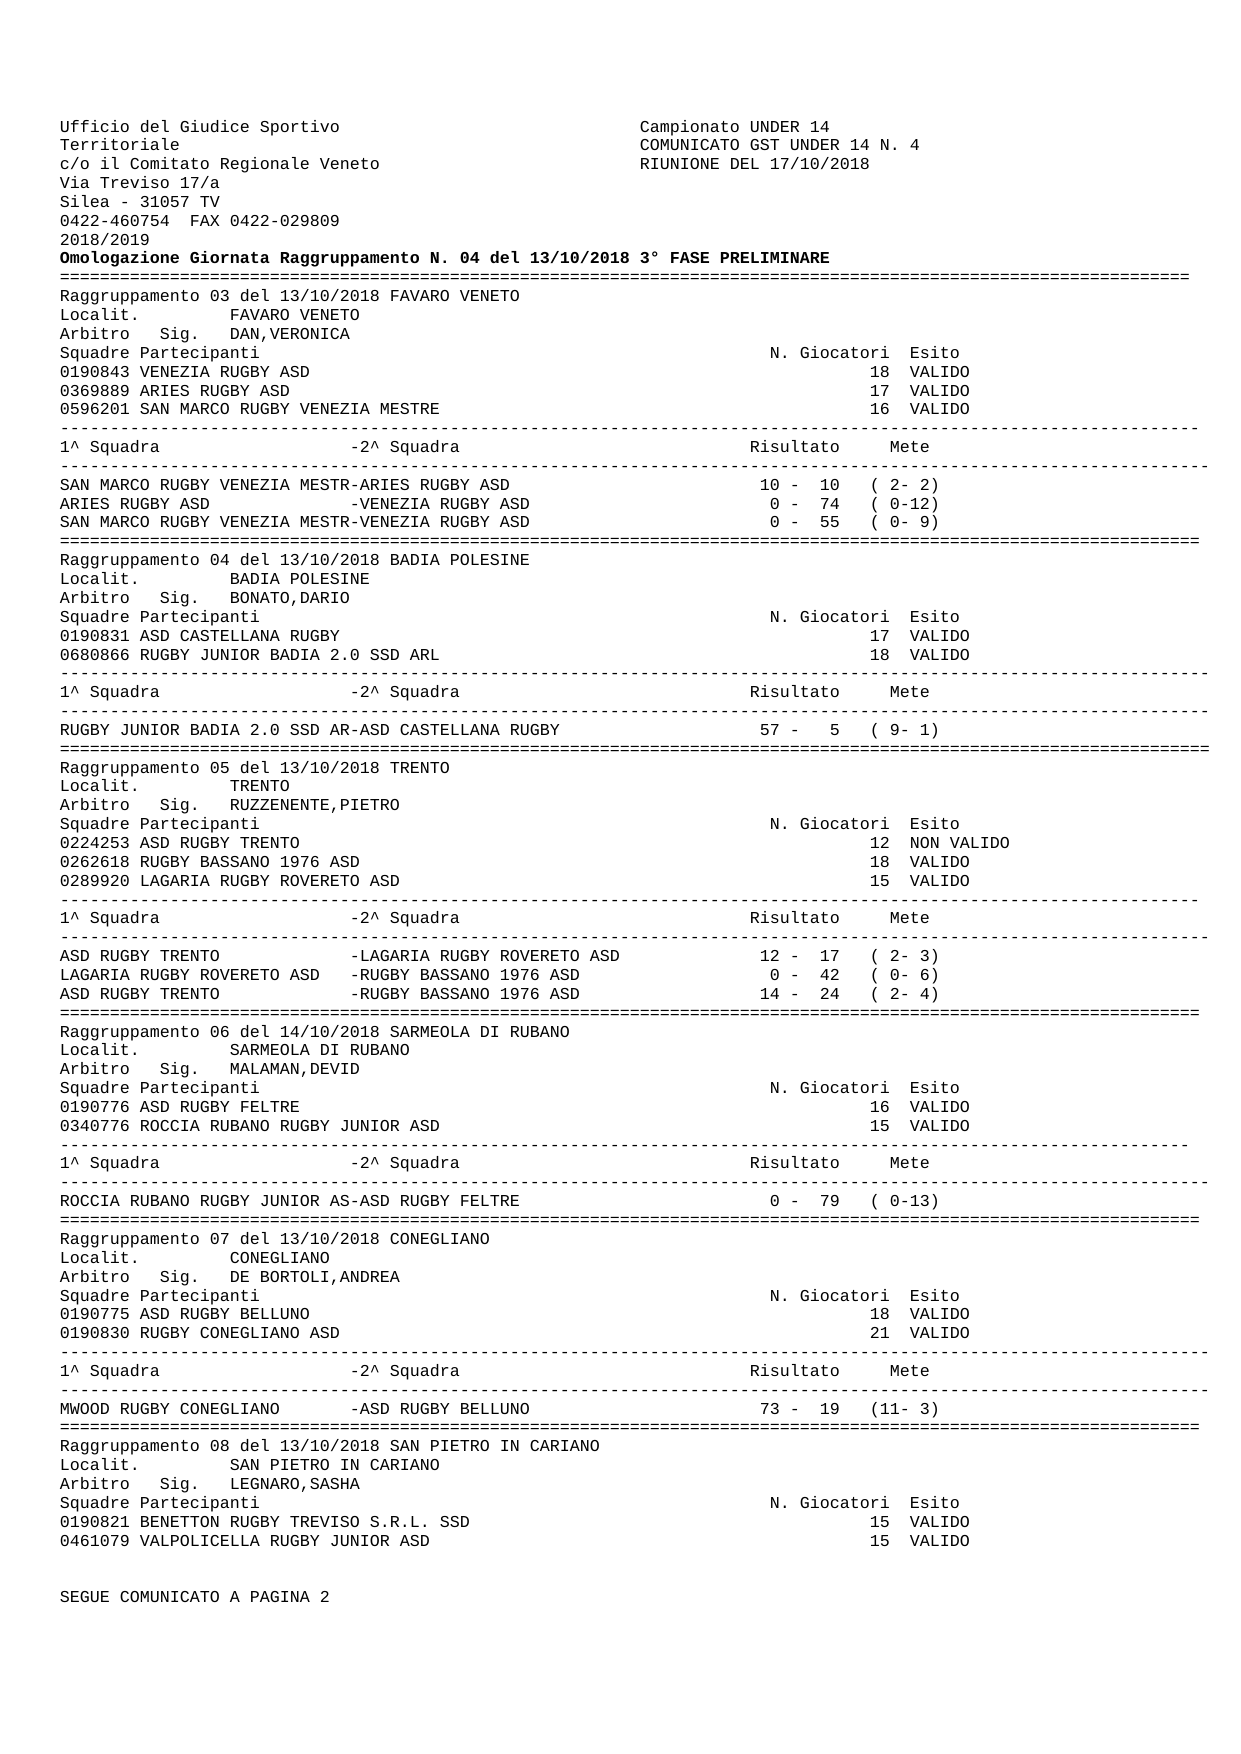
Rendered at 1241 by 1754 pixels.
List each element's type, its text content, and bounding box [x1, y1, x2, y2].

text 0422-460754 FAX 0422-029809 [59, 212, 1211, 231]
text 0596201 SAN MARCO RUGBY VENEZIA MESTRE 16 VALIDO [59, 401, 1211, 420]
text ================================================================================================================== [59, 1419, 1211, 1438]
text Localit. SARMEOLA DI RUBANO [59, 1042, 1211, 1061]
text Squadre Partecipanti N. Giocatori Esito [59, 608, 1211, 627]
text Squadre Partecipanti N. Giocatori Esito [59, 816, 1211, 834]
text 1^ Squadra -2^ Squadra Risultato Mete [59, 1155, 1211, 1174]
text ARIES RUGBY ASD -VENEZIA RUGBY ASD 0 - 74 ( 0-12) [59, 495, 1211, 514]
text 0190831 ASD CASTELLANA RUGBY 17 VALIDO [59, 627, 1211, 646]
text Raggruppamento 07 del 13/10/2018 CONEGLIANO [59, 1231, 1211, 1249]
text SAN MARCO RUGBY VENEZIA MESTR-ARIES RUGBY ASD 10 - 10 ( 2- 2) [59, 476, 1211, 495]
text 0190776 ASD RUGBY FELTRE 16 VALIDO [59, 1098, 1211, 1117]
text Arbitro Sig. MALAMAN,DEVID [59, 1061, 1211, 1080]
text 0190830 RUGBY CONEGLIANO ASD 21 VALIDO [59, 1325, 1211, 1344]
text ------------------------------------------------------------------------------------------------------------------ [59, 420, 1211, 439]
text ------------------------------------------------------------------------------------------------------------------ [59, 891, 1211, 910]
text Localit. TRENTO [59, 778, 1211, 797]
text 0224253 ASD RUGBY TRENTO 12 NON VALIDO [59, 834, 1211, 853]
text Raggruppamento 08 del 13/10/2018 SAN PIETRO IN CARIANO [59, 1438, 1211, 1457]
text ------------------------------------------------------------------------------------------------------------------- [59, 665, 1211, 684]
text ------------------------------------------------------------------------------------------------------------------- [59, 703, 1211, 721]
text Via Treviso 17/a [59, 175, 1211, 193]
text 1^ Squadra -2^ Squadra Risultato Mete [59, 910, 1211, 929]
text ================================================================================================================== [59, 1004, 1211, 1023]
text ------------------------------------------------------------------------------------------------------------------- [59, 929, 1211, 948]
text Raggruppamento 06 del 14/10/2018 SARMEOLA DI RUBANO [59, 1023, 1211, 1042]
text 0190821 BENETTON RUGBY TREVISO S.R.L. SSD 15 VALIDO [59, 1513, 1211, 1532]
text Arbitro Sig. DE BORTOLI,ANDREA [59, 1268, 1211, 1287]
text SAN MARCO RUGBY VENEZIA MESTR-VENEZIA RUGBY ASD 0 - 55 ( 0- 9) [59, 514, 1211, 533]
text 1^ Squadra -2^ Squadra Risultato Mete [59, 684, 1211, 703]
text 0190843 VENEZIA RUGBY ASD 18 VALIDO [59, 363, 1211, 382]
text Raggruppamento 04 del 13/10/2018 BADIA POLESINE [59, 552, 1211, 571]
text ------------------------------------------------------------------------------------------------------------------- [59, 1381, 1211, 1400]
text SEGUE COMUNICATO A PAGINA 2 [59, 1589, 1211, 1608]
text 0461079 VALPOLICELLA RUGBY JUNIOR ASD 15 VALIDO [59, 1532, 1211, 1551]
text 1^ Squadra -2^ Squadra Risultato Mete [59, 439, 1211, 457]
text ================================================================================================================= [59, 269, 1211, 288]
text MWOOD RUGBY CONEGLIANO -ASD RUGBY BELLUNO 73 - 19 (11- 3) [59, 1400, 1211, 1419]
text Arbitro Sig. DAN,VERONICA [59, 326, 1211, 344]
text Arbitro Sig. BONATO,DARIO [59, 589, 1211, 608]
text Omologazione Giornata Raggruppamento N. 04 del 13/10/2018 3° FASE PRELIMINARE [59, 250, 1211, 269]
text Squadre Partecipanti N. Giocatori Esito [59, 1494, 1211, 1513]
text c/o il Comitato Regionale Veneto RIUNIONE DEL 17/10/2018 [59, 156, 1211, 175]
text ================================================================================================================== [59, 1212, 1211, 1231]
text Localit. BADIA POLESINE [59, 571, 1211, 589]
text Arbitro Sig. LEGNARO,SASHA [59, 1476, 1211, 1494]
text =================================================================================================================== [59, 740, 1211, 759]
text 0340776 ROCCIA RUBANO RUGBY JUNIOR ASD 15 VALIDO [59, 1117, 1211, 1136]
text 0680866 RUGBY JUNIOR BADIA 2.0 SSD ARL 18 VALIDO [59, 646, 1211, 665]
text ----------------------------------------------------------------------------------------------------------------- [59, 1136, 1211, 1155]
text 0190775 ASD RUGBY BELLUNO 18 VALIDO [59, 1306, 1211, 1325]
text 2018/2019 [59, 231, 1211, 250]
text 0262618 RUGBY BASSANO 1976 ASD 18 VALIDO [59, 853, 1211, 872]
text 0369889 ARIES RUGBY ASD 17 VALIDO [59, 382, 1211, 401]
text ================================================================================================================== [59, 533, 1211, 552]
text Raggruppamento 03 del 13/10/2018 FAVARO VENETO [59, 288, 1211, 307]
text ASD RUGBY TRENTO -RUGBY BASSANO 1976 ASD 14 - 24 ( 2- 4) [59, 985, 1211, 1004]
text LAGARIA RUGBY ROVERETO ASD -RUGBY BASSANO 1976 ASD 0 - 42 ( 0- 6) [59, 967, 1211, 985]
text 1^ Squadra -2^ Squadra Risultato Mete [59, 1362, 1211, 1381]
text Ufficio del Giudice Sportivo Campionato UNDER 14 [59, 118, 1211, 137]
text Localit. CONEGLIANO [59, 1249, 1211, 1268]
text Squadre Partecipanti N. Giocatori Esito [59, 1287, 1211, 1306]
text ASD RUGBY TRENTO -LAGARIA RUGBY ROVERETO ASD 12 - 17 ( 2- 3) [59, 948, 1211, 967]
text Arbitro Sig. RUZZENENTE,PIETRO [59, 797, 1211, 816]
text RUGBY JUNIOR BADIA 2.0 SSD AR-ASD CASTELLANA RUGBY 57 - 5 ( 9- 1) [59, 721, 1211, 740]
text ------------------------------------------------------------------------------------------------------------------- [59, 1174, 1211, 1193]
text ------------------------------------------------------------------------------------------------------------------- [59, 457, 1211, 476]
text Squadre Partecipanti N. Giocatori Esito [59, 344, 1211, 363]
text ROCCIA RUBANO RUGBY JUNIOR AS-ASD RUGBY FELTRE 0 - 79 ( 0-13) [59, 1193, 1211, 1212]
text Squadre Partecipanti N. Giocatori Esito [59, 1080, 1211, 1098]
text ------------------------------------------------------------------------------------------------------------------- [59, 1344, 1211, 1362]
text Silea - 31057 TV [59, 193, 1211, 212]
text 0289920 LAGARIA RUGBY ROVERETO ASD 15 VALIDO [59, 872, 1211, 891]
text Raggruppamento 05 del 13/10/2018 TRENTO [59, 759, 1211, 778]
text Localit. FAVARO VENETO [59, 307, 1211, 326]
text Territoriale COMUNICATO GST UNDER 14 N. 4 [59, 137, 1211, 156]
text Localit. SAN PIETRO IN CARIANO [59, 1457, 1211, 1476]
